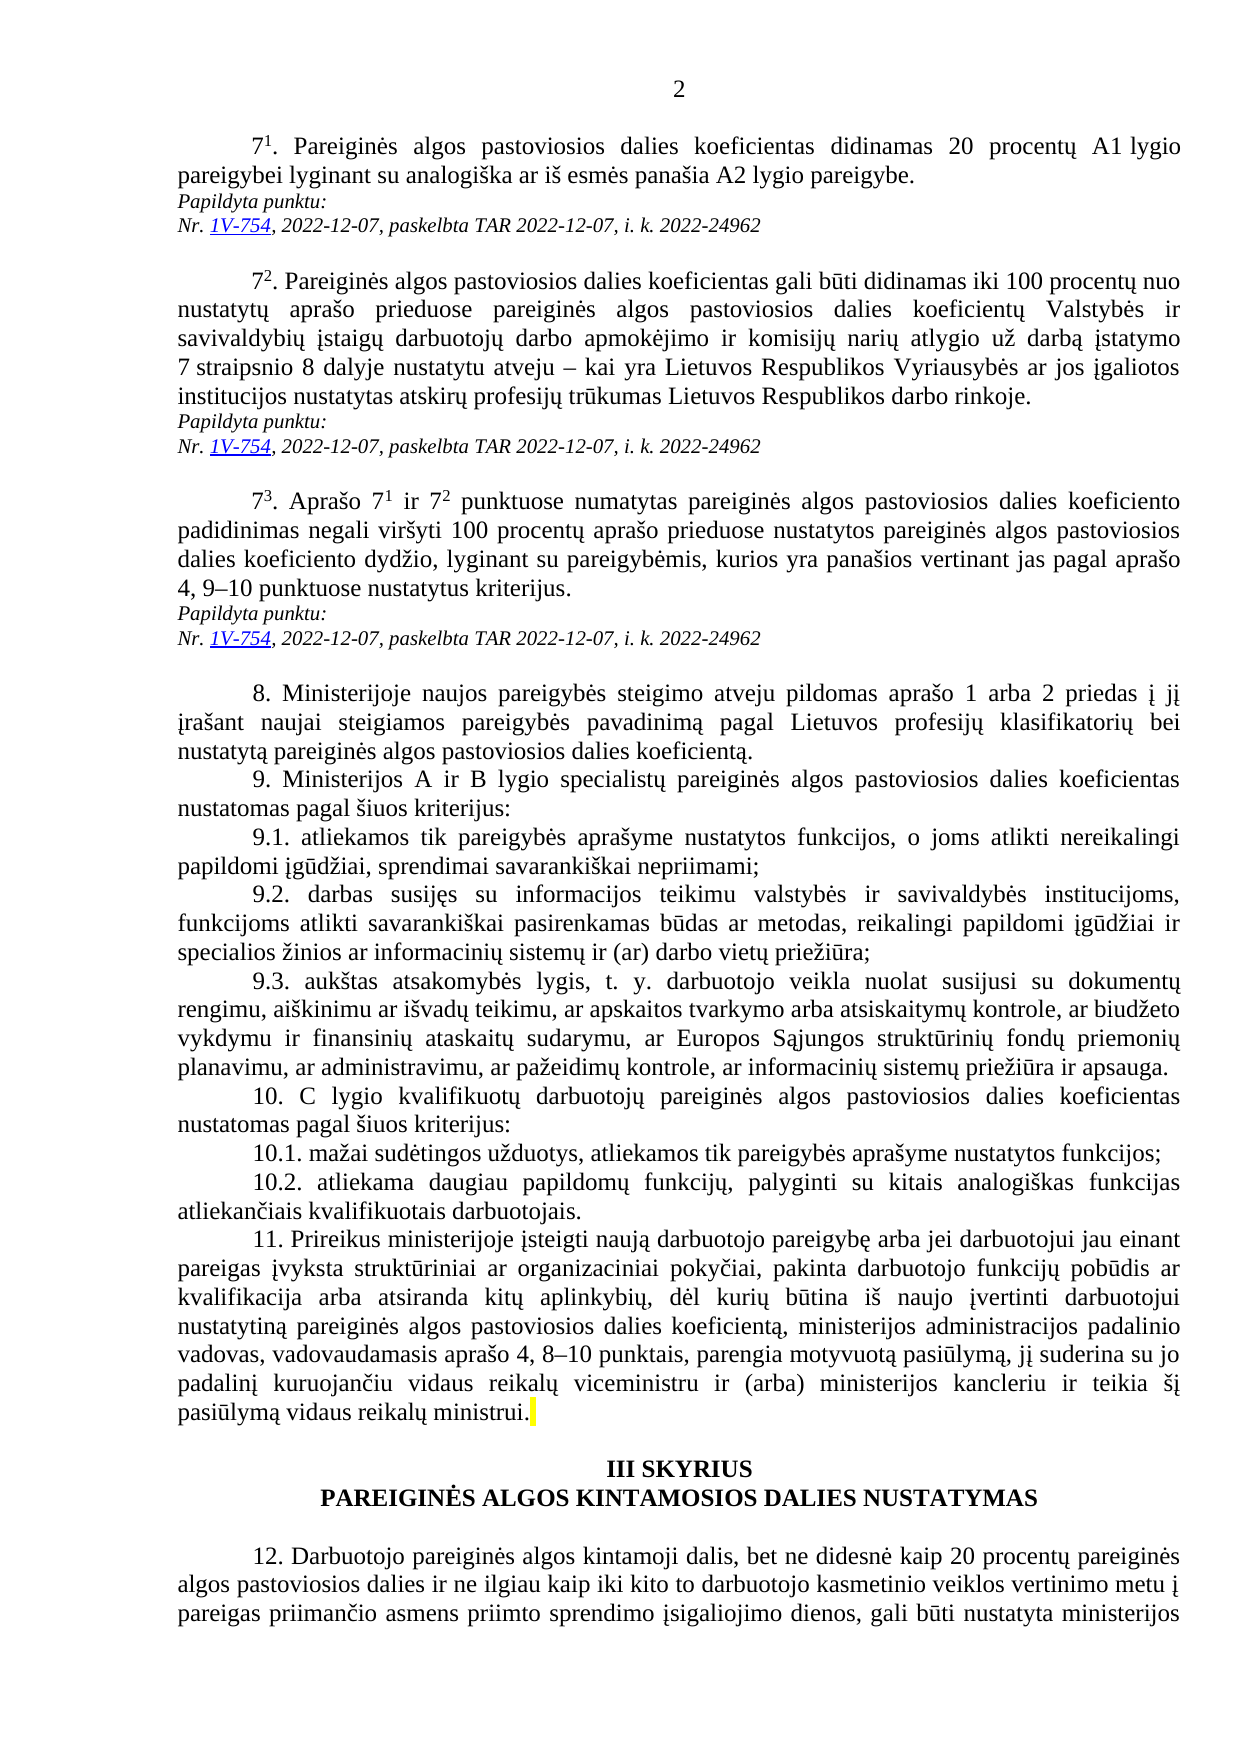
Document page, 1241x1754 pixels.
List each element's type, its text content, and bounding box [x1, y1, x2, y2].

text 9.1. atliekamos tik pareigybės aprašyme nustatytos funkcijos, o joms atlikti nereikalingi papildomi įgūdžiai, sprendimai savarankiškai nepriimami; [177, 822, 1181, 879]
text 10.1. mažai sudėtingos užduotys, atliekamos tik pareigybės aprašyme nustatytos funkcijos; [177, 1138, 1181, 1167]
text 11. Prireikus ministerijoje įsteigti naują darbuotojo pareigybę arba jei darbuotojui jau einant pareigas įvyksta struktūriniai ar organizaciniai pokyčiai, pakinta darbuotojo funkcijų pobūdis ar kvalifikacija arba atsiranda kitų aplinkybių, dėl kurių būtina iš naujo įvertinti darbuotojui nustatytiną pareiginės algos pastoviosios dalies koeficientą, ministerijos administracijos padalinio vadovas, vadovaudamasis aprašo 4, 8–10 punktais, parengia motyvuotą pasiūlymą, jį suderina su jo padalinį kuruojančiu vidaus reikalų viceministru ir (arba) ministerijos kancleriu ir teikia šį pasiūlymą vidaus reikalų ministrui. [177, 1224, 1181, 1426]
text Papildyta punktu: [177, 601, 1181, 625]
text 72. Pareiginės algos pastoviosios dalies koeficientas gali būti didinamas iki 100 procentų nuo nustatytų aprašo prieduose pareiginės algos pastoviosios dalies koeficientų Valstybės ir savivaldybių įstaigų darbuotojų darbo apmokėjimo ir komisijų narių atlygio už darbą įstatymo 7 straipsnio 8 dalyje nustatytu atveju – kai yra Lietuvos Respublikos Vyriausybės ar jos įgaliotos institucijos nustatytas atskirų profesijų trūkumas Lietuvos Respublikos darbo rinkoje. [177, 266, 1181, 409]
text 10.2. atliekama daugiau papildomų funkcijų, palyginti su kitais analogiškas funkcijas atliekančiais kvalifikuotais darbuotojais. [177, 1167, 1181, 1224]
text Nr. 1V-754, 2022-12-07, paskelbta TAR 2022-12-07, i. k. 2022-24962 [177, 433, 1181, 458]
text PAREIGINĖS ALGOS KINTAMOSIOS DALIES NUSTATYMAS [177, 1483, 1181, 1512]
text 12. Darbuotojo pareiginės algos kintamoji dalis, bet ne didesnė kaip 20 procentų pareiginės algos pastoviosios dalies ir ne ilgiau kaip iki kito to darbuotojo kasmetinio veiklos vertinimo metu į pareigas priimančio asmens priimto sprendimo įsigaliojimo dienos, gali būti nustatyta ministerijos [177, 1541, 1181, 1627]
text 8. Ministerijoje naujos pareigybės steigimo atveju pildomas aprašo 1 arba 2 priedas į jį įrašant naujai steigiamos pareigybės pavadinimą pagal Lietuvos profesijų klasifikatorių bei nustatytą pareiginės algos pastoviosios dalies koeficientą. [177, 678, 1181, 764]
text Nr. 1V-754, 2022-12-07, paskelbta TAR 2022-12-07, i. k. 2022-24962 [177, 625, 1181, 649]
text 10. C lygio kvalifikuotų darbuotojų pareiginės algos pastoviosios dalies koeficientas nustatomas pagal šiuos kriterijus: [177, 1081, 1181, 1138]
text 71. Pareiginės algos pastoviosios dalies koeficientas didinamas 20 procentų A1 lygio pareigybei lyginant su analogiška ar iš esmės panašia A2 lygio pareigybe. [177, 131, 1181, 189]
text Papildyta punktu: [177, 409, 1181, 433]
text Nr. 1V-754, 2022-12-07, paskelbta TAR 2022-12-07, i. k. 2022-24962 [177, 213, 1181, 237]
text 9.2. darbas susijęs su informacijos teikimu valstybės ir savivaldybės institucijoms, funkcijoms atlikti savarankiškai pasirenkamas būdas ar metodas, reikalingi papildomi įgūdžiai ir specialios žinios ar informacinių sistemų ir (ar) darbo vietų priežiūra; [177, 879, 1181, 966]
text 9.3. aukštas atsakomybės lygis, t. y. darbuotojo veikla nuolat susijusi su dokumentų rengimu, aiškinimu ar išvadų teikimu, ar apskaitos tvarkymo arba atsiskaitymų kontrole, ar biudžeto vykdymu ir finansinių ataskaitų sudarymu, ar Europos Sąjungos struktūrinių fondų priemonių planavimu, ar administravimu, ar pažeidimų kontrole, ar informacinių sistemų priežiūra ir apsauga. [177, 966, 1181, 1081]
text 73. Aprašo 71 ir 72 punktuose numatytas pareiginės algos pastoviosios dalies koeficiento padidinimas negali viršyti 100 procentų aprašo prieduose nustatytos pareiginės algos pastoviosios dalies koeficiento dydžio, lyginant su pareigybėmis, kurios yra panašios vertinant jas pagal aprašo 4, 9–10 punktuose nustatytus kriterijus. [177, 486, 1181, 601]
text III SKYRIUS [177, 1454, 1181, 1483]
text 9. Ministerijos A ir B lygio specialistų pareiginės algos pastoviosios dalies koeficientas nustatomas pagal šiuos kriterijus: [177, 764, 1181, 822]
text Papildyta punktu: [177, 189, 1181, 213]
